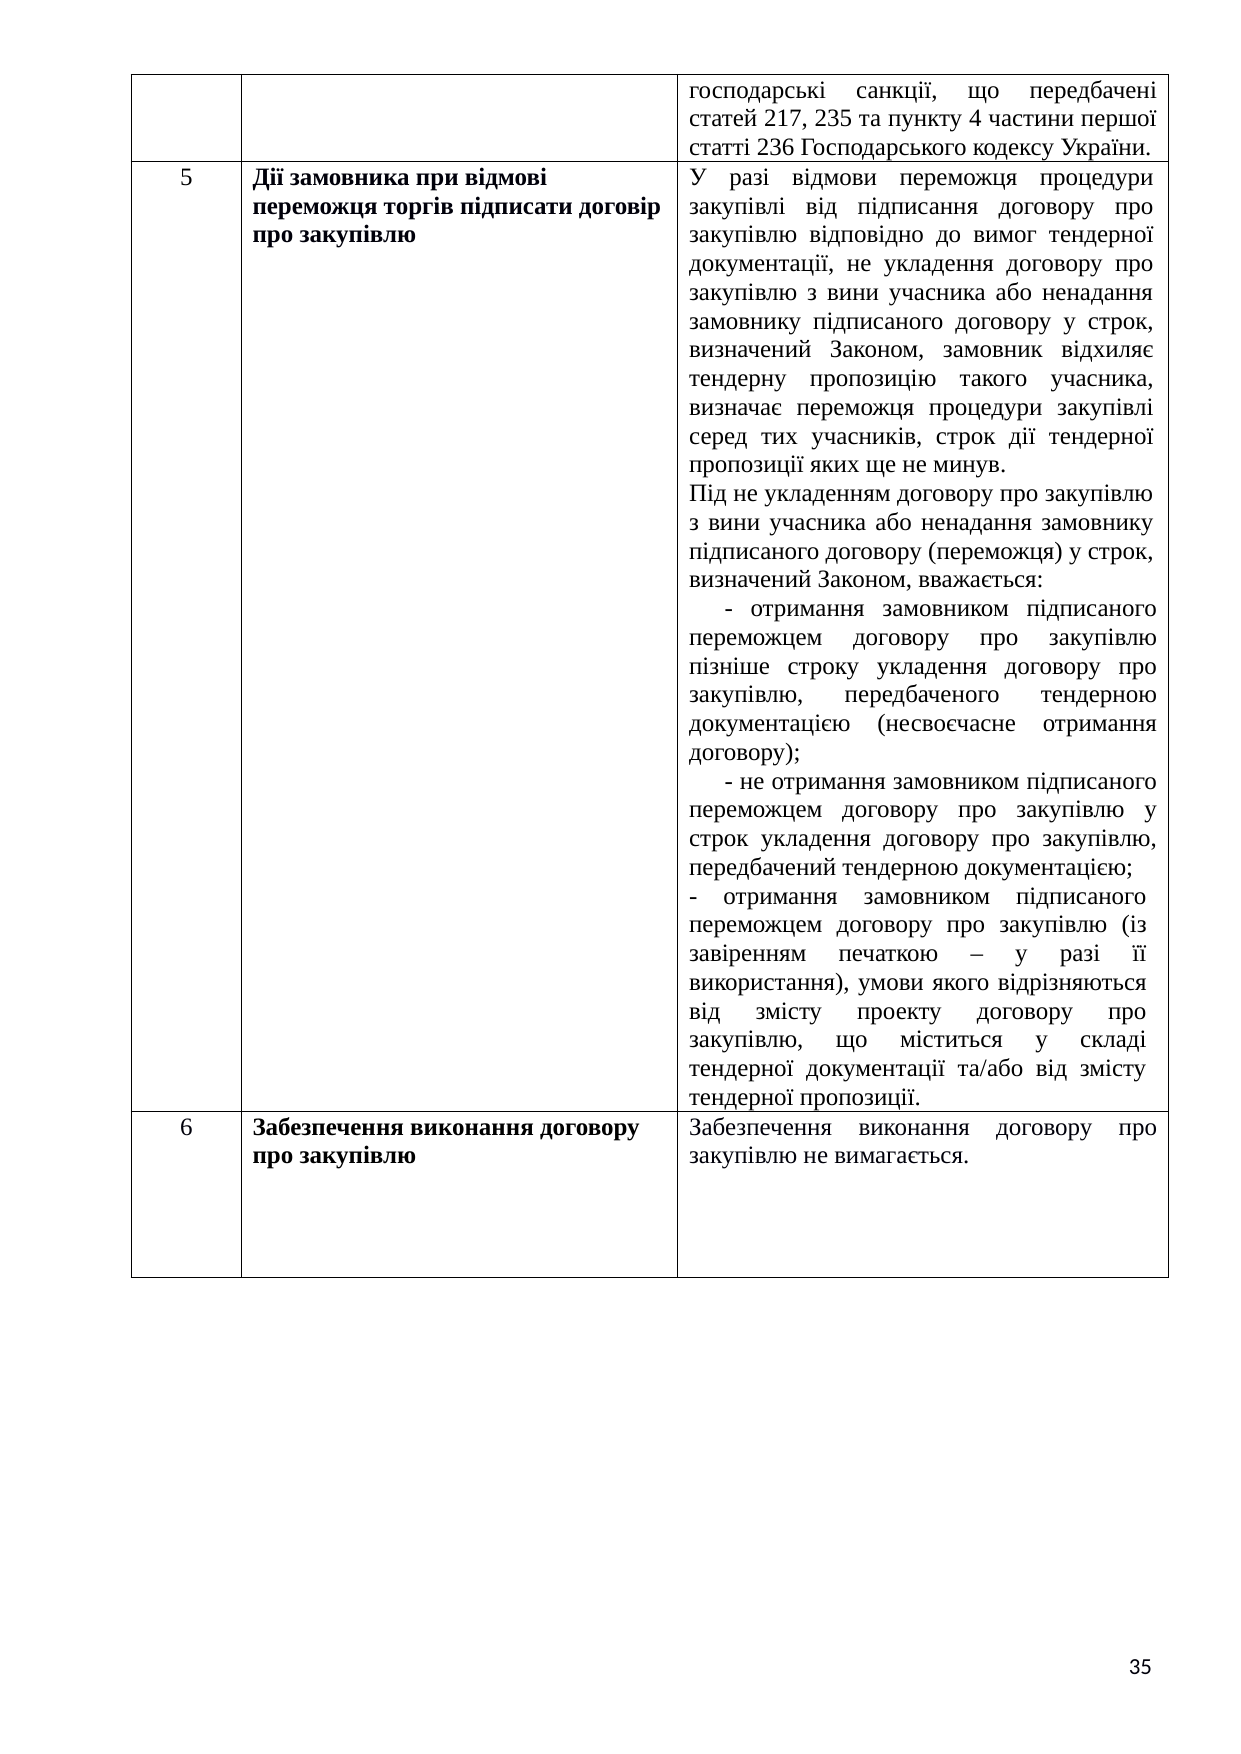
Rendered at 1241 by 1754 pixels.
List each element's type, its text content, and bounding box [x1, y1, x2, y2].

table_cell 6 [132, 1112, 241, 1277]
table_cell [242, 75, 677, 161]
table_cell - господарські санкції, що передбачені статей 217, 235 та пункту 4 частини першої статті 236 Господарського кодексу України. [678, 75, 1168, 161]
table_cell У разі відмови переможця процедури закупівлі від підписання договору про закупівлю відповідно до вимог тендерної документації, не укладення договору про закупівлю з вини учасника або ненадання замовнику підписаного договору у строк, визначений Законом, замовник відхиляє тендерну пропозицію такого учасника, визначає переможця процедури закупівлі серед тих учасників, строк дії тендерної пропозиції яких ще не минув. Під не укладенням договору про закупівлю з вини учасника або ненадання замовнику підписаного договору (переможця) у строк, визначений Законом, вважається: - отримання замовником підписаного переможцем договору про закупівлю пізніше строку укладення договору про закупівлю, передбаченого тендерною документацією (несвоєчасне отримання договору); - не отримання замовником підписаного переможцем договору про закупівлю у строк укладення договору про закупівлю, передбачений тендерною документацією; - отримання замовником підписаного переможцем договору про закупівлю (із завіренням печаткою – у разі її використання), умови якого відрізняються від змісту проекту договору про закупівлю, що міститься у складі тендерної документації та/або від змісту тендерної пропозиції. [678, 162, 1168, 1111]
table_cell Забезпечення виконання договору про закупівлю не вимагається. [678, 1112, 1168, 1277]
table_cell Дії замовника при відмові переможця торгів підписати договір про закупівлю [242, 162, 677, 1111]
table_cell [132, 75, 241, 161]
table_cell 5 [132, 162, 241, 1111]
table_cell Забезпечення виконання договору про закупівлю [242, 1112, 677, 1277]
